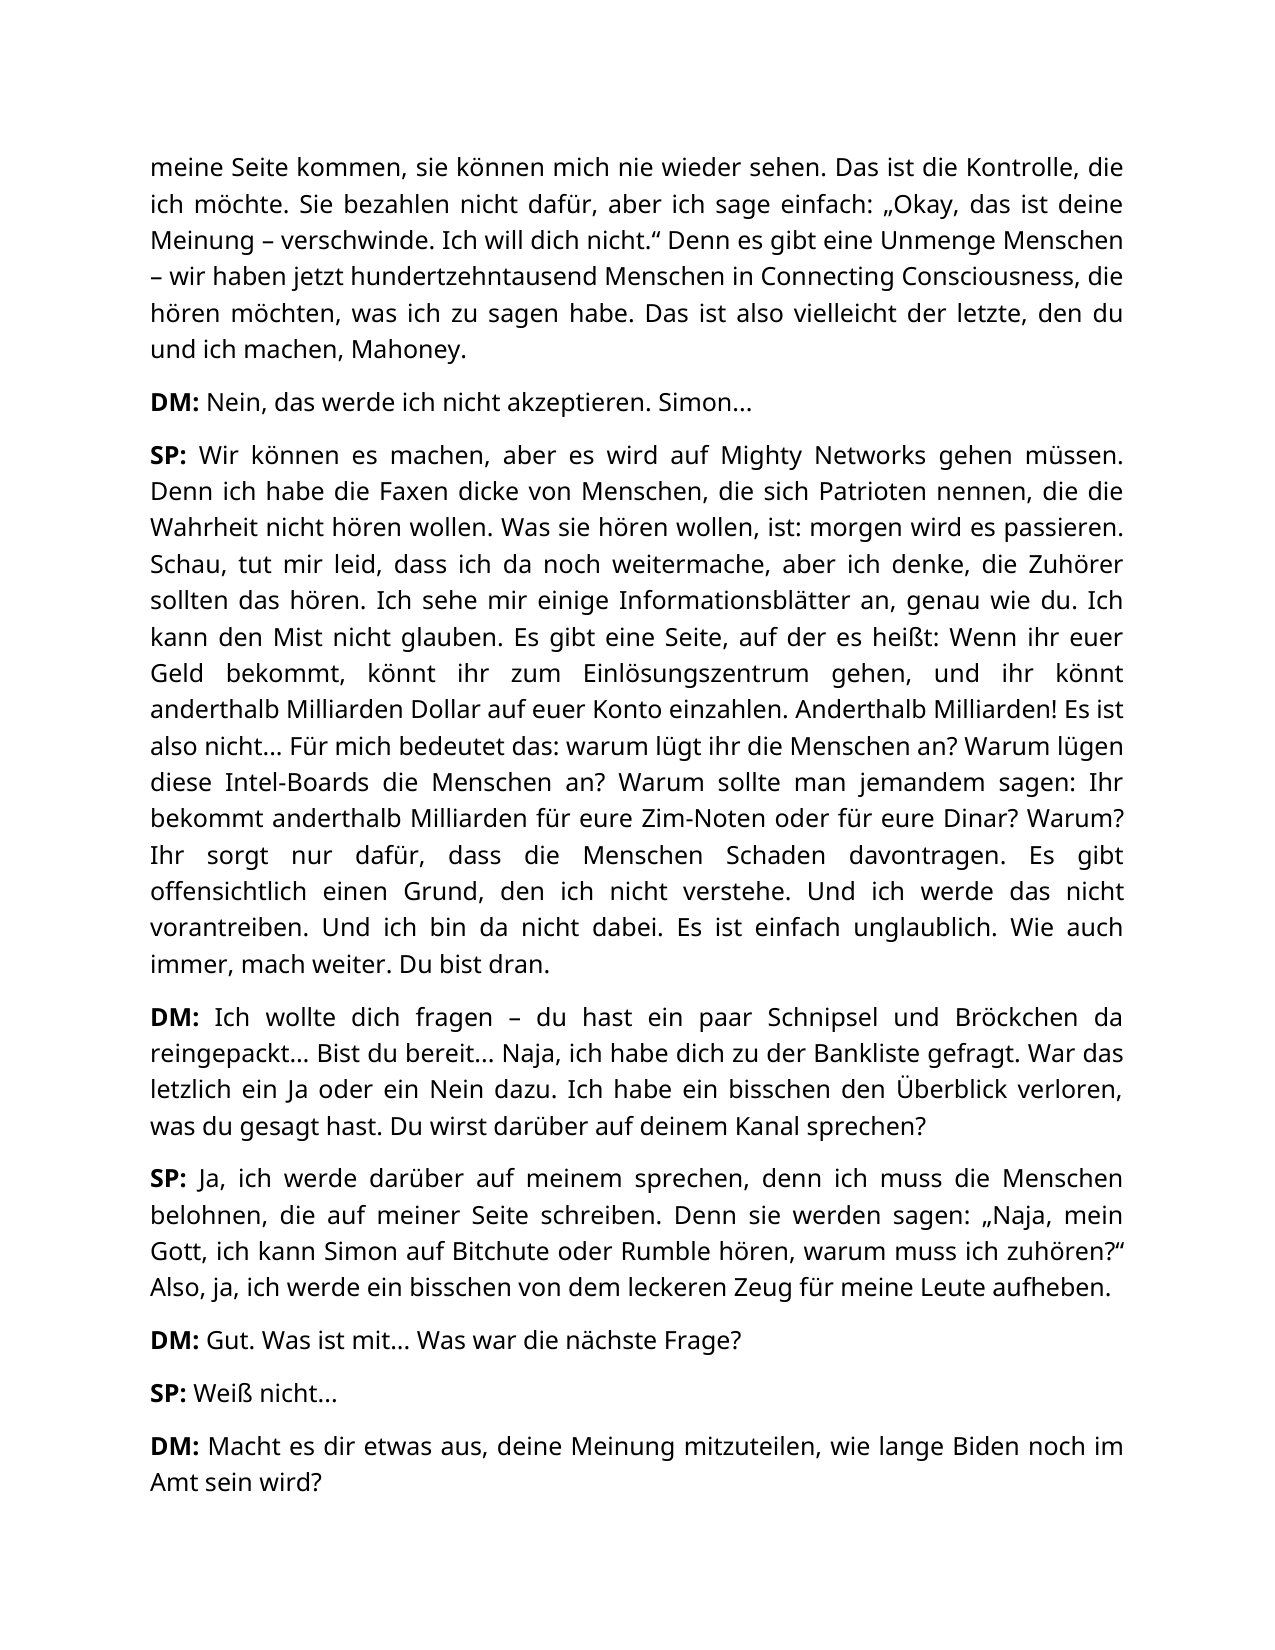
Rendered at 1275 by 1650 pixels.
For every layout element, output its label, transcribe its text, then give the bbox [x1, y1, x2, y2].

text DM: Macht es dir etwas aus, deine Meinung mitzuteilen, wie lange Biden noch im Amt sein wird? [150, 1428, 1125, 1499]
text SP: Wir können es machen, aber es wird auf Mighty Networks gehen müssen. Denn ich habe die Faxen dicke von Menschen, die sich Patrioten nennen, die die Wahrheit nicht hören wollen. Was sie hören wollen, ist: morgen wird es passieren. Schau, tut mir leid, dass ich da noch weitermache, aber ich denke, die Zuhörer sollten das hören. Ich sehe mir einige Informationsblätter an, genau wie du. Ich kann den Mist nicht glauben. Es gibt eine Seite, auf der es heißt: Wenn ihr euer Geld bekommt, könnt ihr zum Einlösungszentrum gehen, und ihr könnt anderthalb Milliarden Dollar auf euer Konto einzahlen. Anderthalb Milliarden! Es ist also nicht... Für mich bedeutet das: warum lügt ihr die Menschen an? Warum lügen diese Intel-Boards die Menschen an? Warum sollte man jemandem sagen: Ihr bekommt anderthalb Milliarden für eure Zim-Noten oder für eure Dinar? Warum? Ihr sorgt nur dafür, dass die Menschen Schaden davontragen. Es gibt offensichtlich einen Grund, den ich nicht verstehe. Und ich werde das nicht vorantreiben. Und ich bin da nicht dabei. Es ist einfach unglaublich. Wie auch immer, mach weiter. Du bist dran. [150, 437, 1125, 980]
text SP: Ja, ich werde darüber auf meinem sprechen, denn ich muss die Menschen belohnen, die auf meiner Seite schreiben. Denn sie werden sagen: „Naja, mein Gott, ich kann Simon auf Bitchute oder Rumble hören, warum muss ich zuhören?“ Also, ja, ich werde ein bisschen von dem leckeren Zeug für meine Leute aufheben. [150, 1161, 1125, 1304]
text meine Seite kommen, sie können mich nie wieder sehen. Das ist die Kontrolle, die ich möchte. Sie bezahlen nicht dafür, aber ich sage einfach: „Okay, das ist deine Meinung – verschwinde. Ich will dich nicht.“ Denn es gibt eine Unmenge Menschen – wir haben jetzt hundertzehntausend Menschen in Connecting Consciousness, die hören möchten, was ich zu sagen habe. Das ist also vielleicht der letzte, den du und ich machen, Mahoney. [150, 150, 1125, 366]
text DM: Ich wollte dich fragen – du hast ein paar Schnipsel und Bröckchen da reingepackt… Bist du bereit... Naja, ich habe dich zu der Bankliste gefragt. War das letzlich ein Ja oder ein Nein dazu. Ich habe ein bisschen den Überblick verloren, was du gesagt hast. Du wirst darüber auf deinem Kanal sprechen? [150, 999, 1125, 1142]
text DM: Gut. Was ist mit... Was war die nächste Frage? [150, 1323, 1125, 1357]
text SP: Weiß nicht... [150, 1376, 1125, 1410]
text DM: Nein, das werde ich nicht akzeptieren. Simon... [150, 384, 1125, 419]
